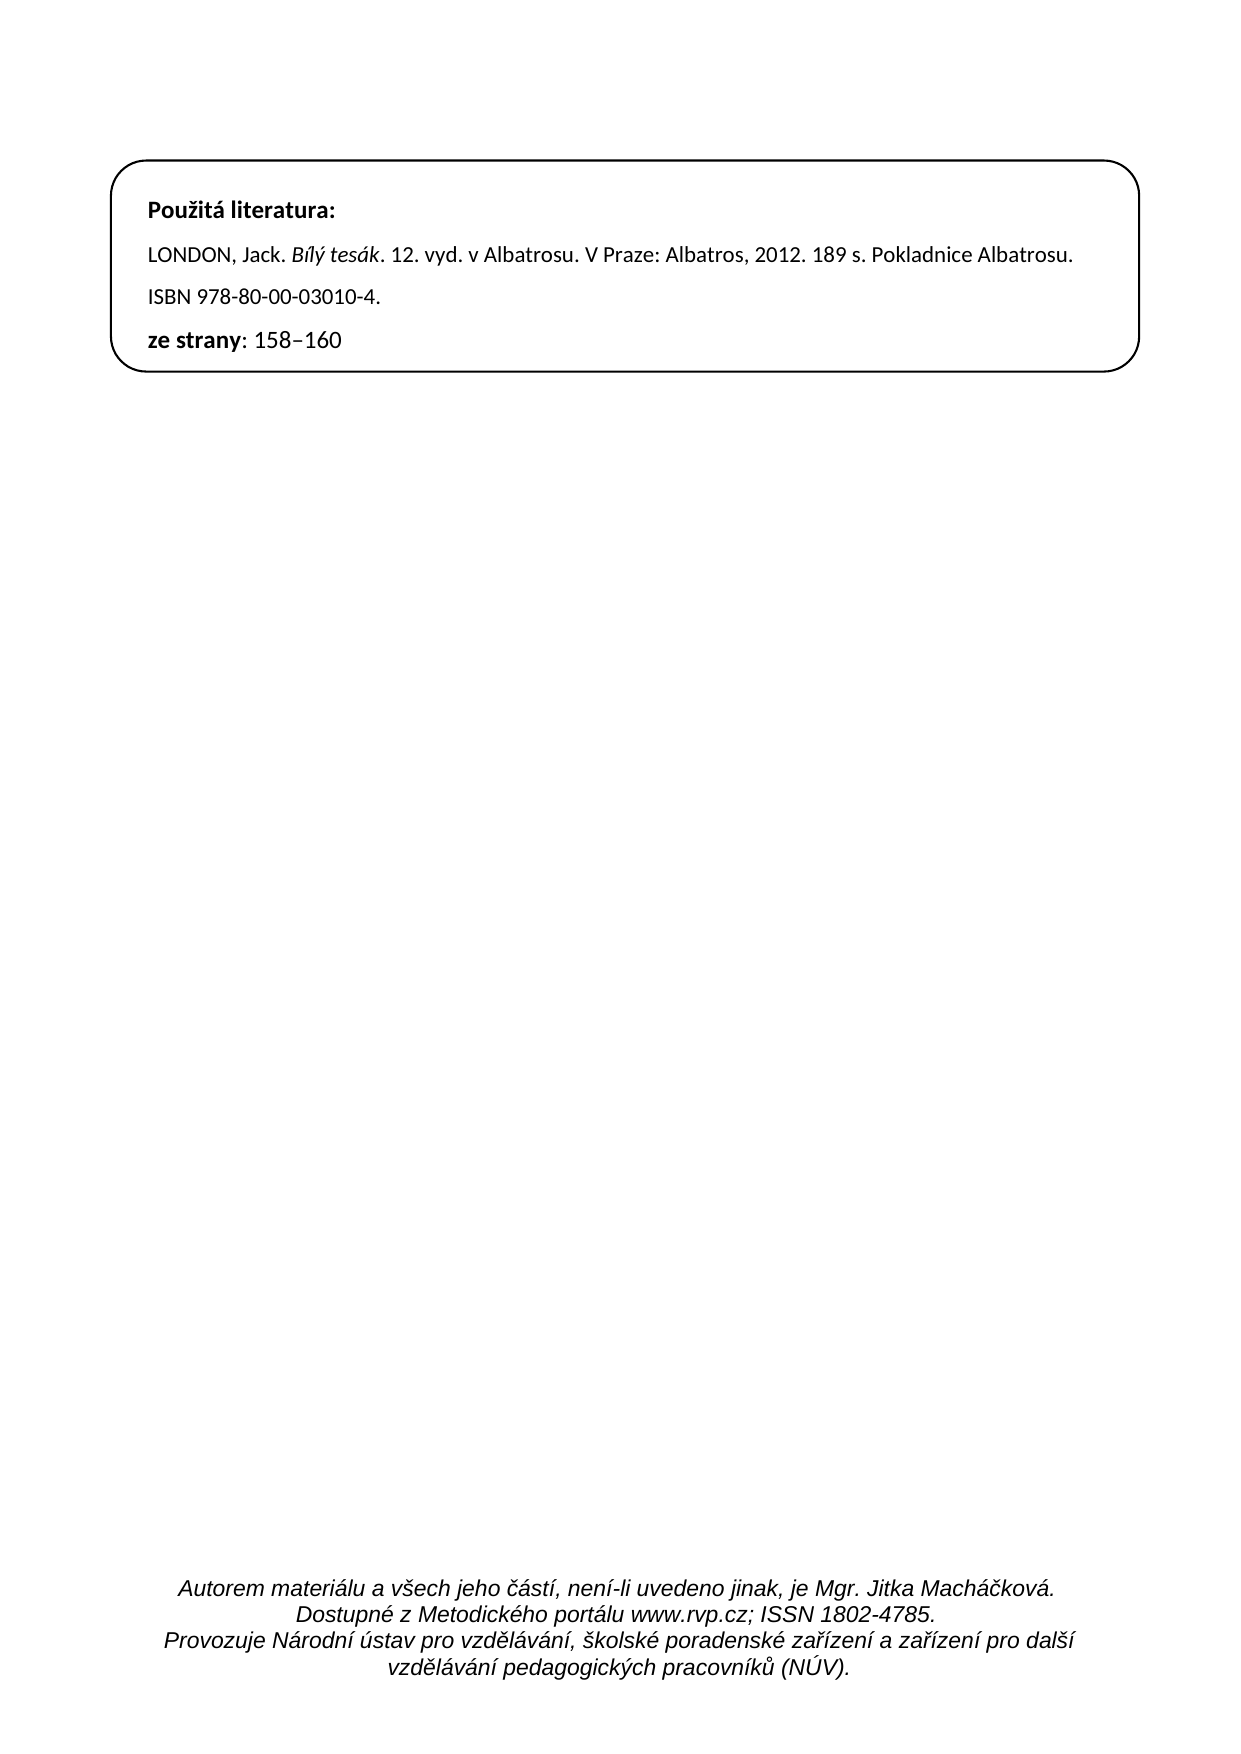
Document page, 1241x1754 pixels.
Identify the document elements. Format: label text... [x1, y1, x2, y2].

text London, Jack. Bílý tesák. 12. vyd. v Albatrosu. V Praze: Albatros, 2012. 189 s. Pokladnice Albatrosu. ISBN 978-80-00-03010-4. [148, 240, 1093, 310]
text Použitá literatura: [148, 194, 1093, 225]
text ze strany: 158–160 [148, 324, 1093, 354]
